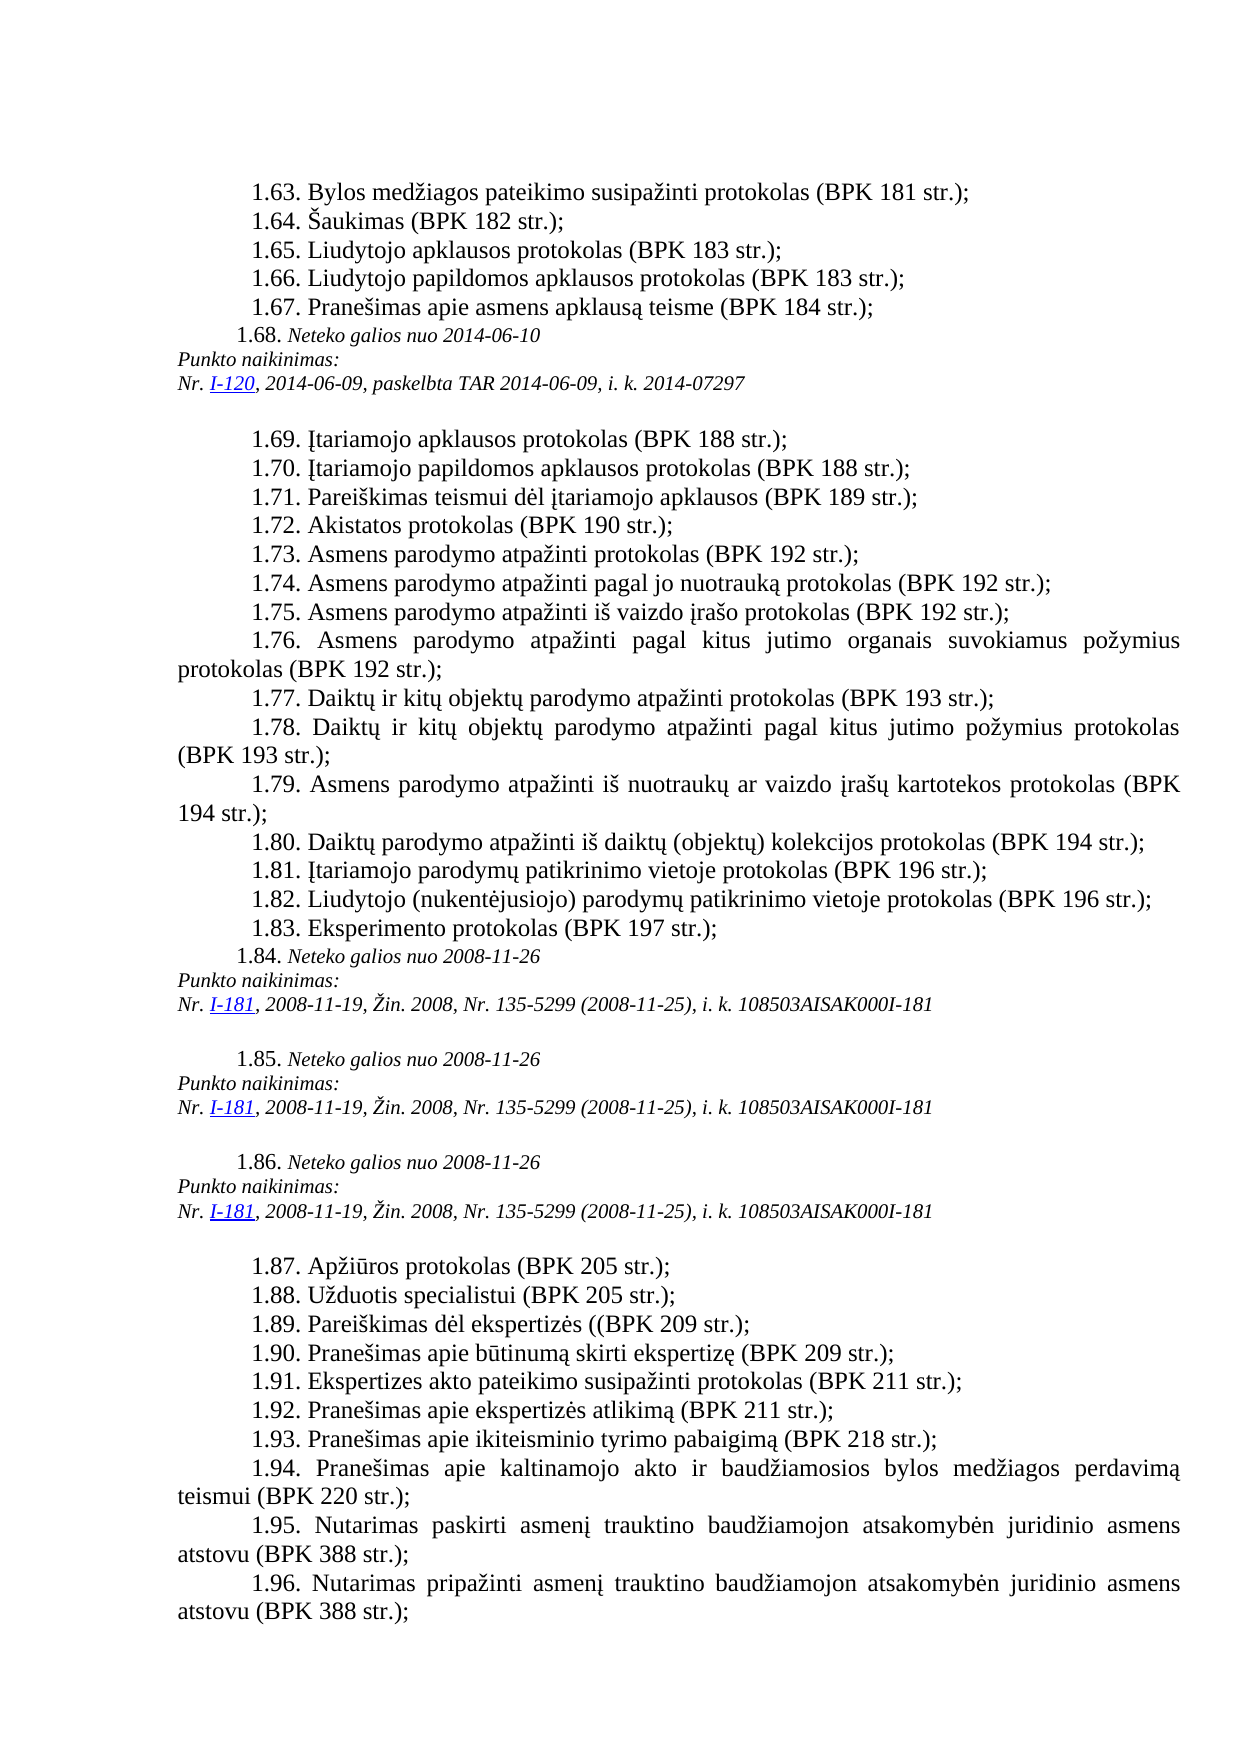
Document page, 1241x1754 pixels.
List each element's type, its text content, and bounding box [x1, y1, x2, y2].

text 1.70. Įtariamojo papildomos apklausos protokolas (BPK 188 str.); [177, 453, 1181, 482]
text Nr. I-181, 2008-11-19, Žin. 2008, Nr. 135-5299 (2008-11-25), i. k. 108503AISAK000I-181 [177, 1095, 1181, 1119]
text 1.96. Nutarimas pripažinti asmenį trauktino baudžiamojon atsakomybėn juridinio asmens atstovu (BPK 388 str.); [177, 1568, 1181, 1625]
text Punkto naikinimas: [177, 1174, 1181, 1198]
text 1.78. Daiktų ir kitų objektų parodymo atpažinti pagal kitus jutimo požymius protokolas (BPK 193 str.); [177, 712, 1181, 769]
text 1.68. Neteko galios nuo 2014-06-10 [177, 321, 1181, 347]
text 1.84. Neteko galios nuo 2008-11-26 [177, 942, 1181, 968]
text 1.83. Eksperimento protokolas (BPK 197 str.); [177, 913, 1181, 942]
text 1.86. Neteko galios nuo 2008-11-26 [177, 1148, 1181, 1174]
text 1.66. Liudytojo papildomos apklausos protokolas (BPK 183 str.); [177, 263, 1181, 292]
text 1.85. Neteko galios nuo 2008-11-26 [177, 1045, 1181, 1071]
text 1.77. Daiktų ir kitų objektų parodymo atpažinti protokolas (BPK 193 str.); [177, 683, 1181, 712]
text 1.81. Įtariamojo parodymų patikrinimo vietoje protokolas (BPK 196 str.); [177, 855, 1181, 884]
text 1.65. Liudytojo apklausos protokolas (BPK 183 str.); [177, 235, 1181, 263]
text Nr. I-181, 2008-11-19, Žin. 2008, Nr. 135-5299 (2008-11-25), i. k. 108503AISAK000I-181 [177, 992, 1181, 1016]
text 1.64. Šaukimas (BPK 182 str.); [177, 206, 1181, 235]
text 1.82. Liudytojo (nukentėjusiojo) parodymų patikrinimo vietoje protokolas (BPK 196 str.); [177, 884, 1181, 913]
text 1.94. Pranešimas apie kaltinamojo akto ir baudžiamosios bylos medžiagos perdavimą teismui (BPK 220 str.); [177, 1453, 1181, 1510]
text 1.67. Pranešimas apie asmens apklausą teisme (BPK 184 str.); [177, 292, 1181, 321]
text Punkto naikinimas: [177, 968, 1181, 992]
text 1.95. Nutarimas paskirti asmenį trauktino baudžiamojon atsakomybėn juridinio asmens atstovu (BPK 388 str.); [177, 1510, 1181, 1568]
text 1.75. Asmens parodymo atpažinti iš vaizdo įrašo protokolas (BPK 192 str.); [177, 597, 1181, 625]
text 1.91. Ekspertizes akto pateikimo susipažinti protokolas (BPK 211 str.); [177, 1366, 1181, 1395]
text Punkto naikinimas: [177, 1071, 1181, 1095]
text 1.80. Daiktų parodymo atpažinti iš daiktų (objektų) kolekcijos protokolas (BPK 194 str.); [177, 827, 1181, 855]
text 1.71. Pareiškimas teismui dėl įtariamojo apklausos (BPK 189 str.); [177, 482, 1181, 510]
text 1.93. Pranešimas apie ikiteisminio tyrimo pabaigimą (BPK 218 str.); [177, 1424, 1181, 1453]
text Nr. I-181, 2008-11-19, Žin. 2008, Nr. 135-5299 (2008-11-25), i. k. 108503AISAK000I-181 [177, 1198, 1181, 1223]
text 1.92. Pranešimas apie ekspertizės atlikimą (BPK 211 str.); [177, 1395, 1181, 1424]
text 1.69. Įtariamojo apklausos protokolas (BPK 188 str.); [177, 424, 1181, 453]
text 1.90. Pranešimas apie būtinumą skirti ekspertizę (BPK 209 str.); [177, 1338, 1181, 1366]
text 1.88. Užduotis specialistui (BPK 205 str.); [177, 1280, 1181, 1309]
text Punkto naikinimas: [177, 347, 1181, 371]
text 1.76. Asmens parodymo atpažinti pagal kitus jutimo organais suvokiamus požymius protokolas (BPK 192 str.); [177, 625, 1181, 683]
text 1.72. Akistatos protokolas (BPK 190 str.); [177, 510, 1181, 539]
text 1.73. Asmens parodymo atpažinti protokolas (BPK 192 str.); [177, 539, 1181, 568]
text 1.87. Apžiūros protokolas (BPK 205 str.); [177, 1251, 1181, 1280]
text 1.63. Bylos medžiagos pateikimo susipažinti protokolas (BPK 181 str.); [177, 177, 1181, 206]
text 1.89. Pareiškimas dėl ekspertizės ((BPK 209 str.); [177, 1309, 1181, 1338]
text 1.74. Asmens parodymo atpažinti pagal jo nuotrauką protokolas (BPK 192 str.); [177, 568, 1181, 597]
text 1.79. Asmens parodymo atpažinti iš nuotraukų ar vaizdo įrašų kartotekos protokolas (BPK 194 str.); [177, 769, 1181, 827]
text Nr. I-120, 2014-06-09, paskelbta TAR 2014-06-09, i. k. 2014-07297 [177, 371, 1181, 395]
